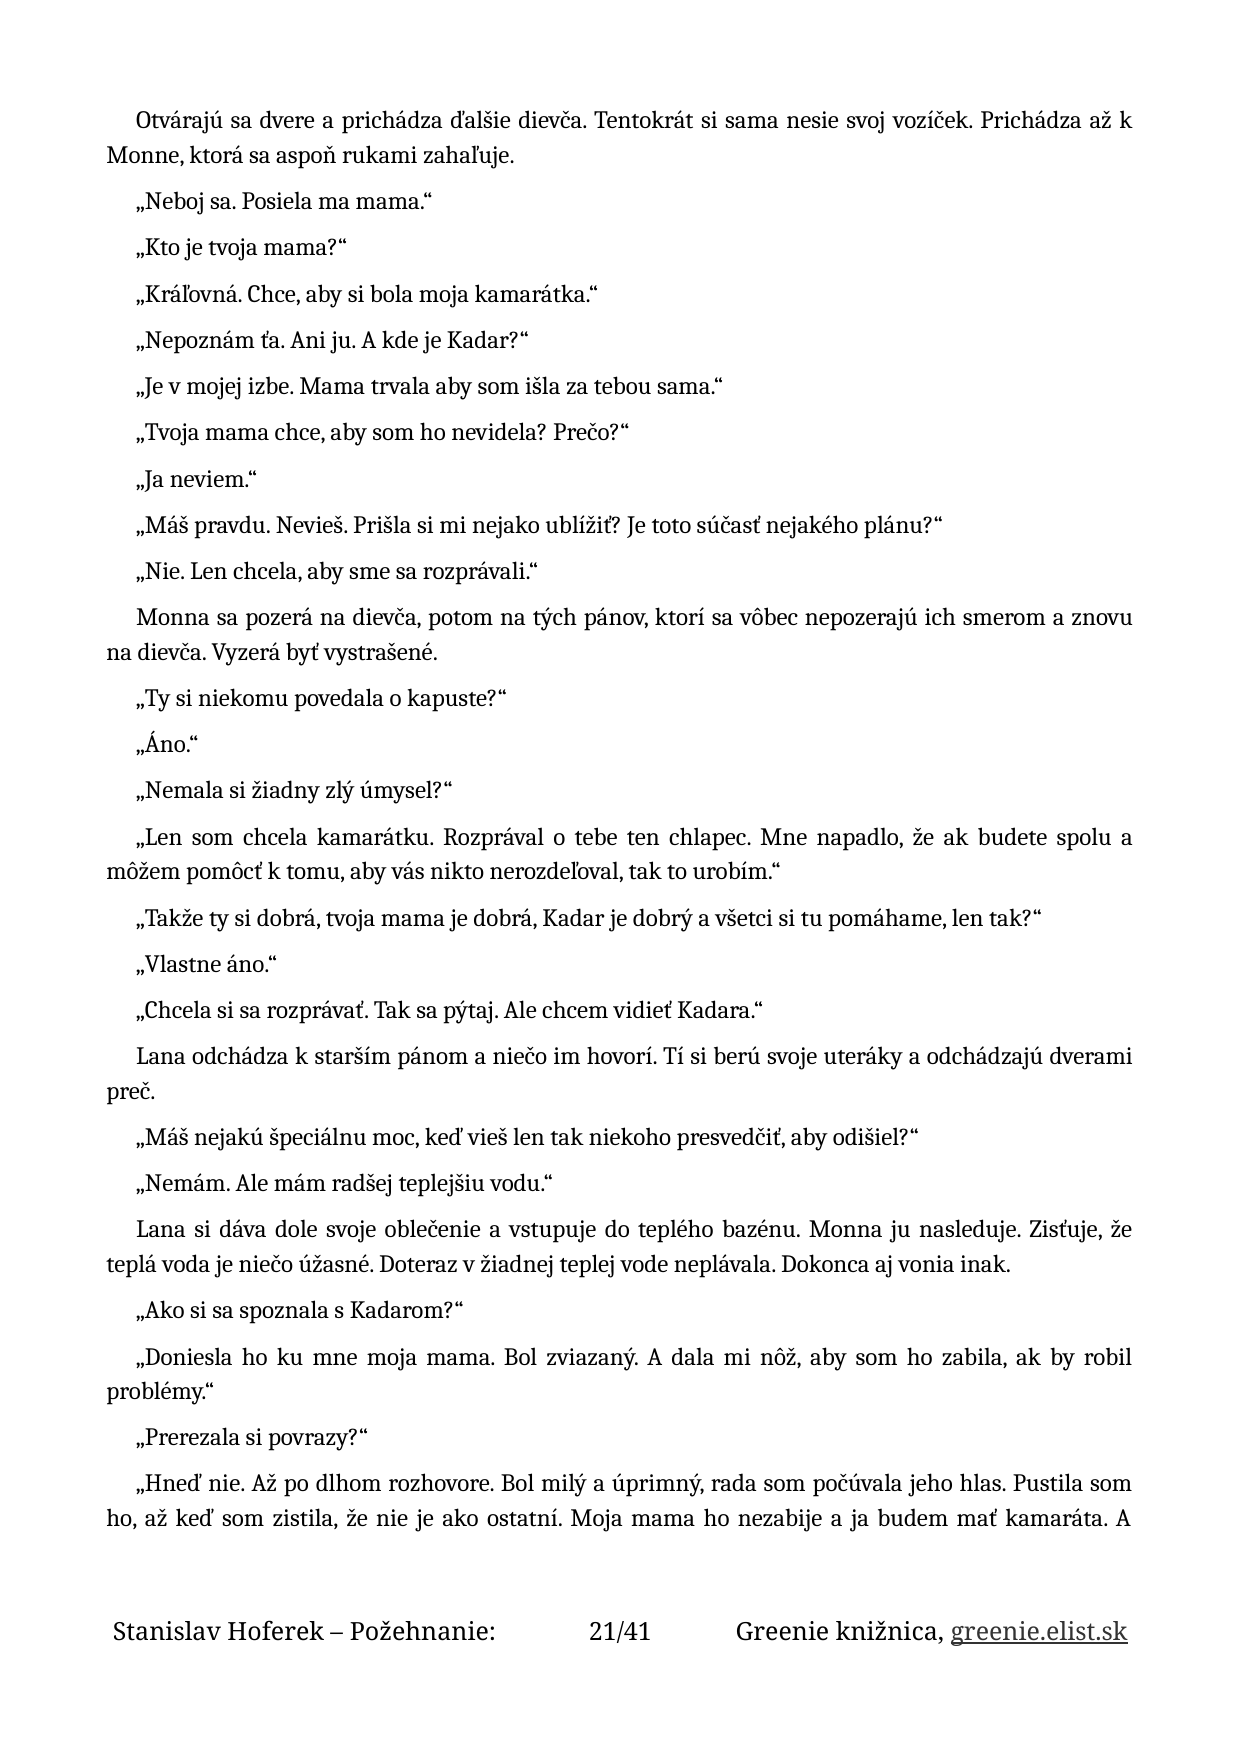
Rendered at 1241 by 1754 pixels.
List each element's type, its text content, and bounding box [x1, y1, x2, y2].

text „Je v mojej izbe. Mama trvala aby som išla za tebou sama.“ [106, 372, 1134, 401]
text „Áno.“ [106, 730, 1134, 759]
text „Ja neviem.“ [106, 464, 1134, 493]
text Monna sa pozerá na dievča, potom na tých pánov, ktorí sa vôbec nepozerajú ich smerom a znovu na dievča. Vyzerá byť vystrašené. [106, 603, 1134, 666]
text „Máš nejakú špeciálnu moc, keď vieš len tak niekoho presvedčiť, aby odišiel?“ [106, 1123, 1134, 1152]
text „Nepoznám ťa. Ani ju. A kde je Kadar?“ [106, 326, 1134, 354]
text „Ako si sa spoznala s Kadarom?“ [106, 1296, 1134, 1325]
text „Kráľovná. Chce, aby si bola moja kamarátka.“ [106, 279, 1134, 308]
text „Doniesla ho ku mne moja mama. Bol zviazaný. A dala mi nôž, aby som ho zabila, ak by robil problémy.“ [106, 1342, 1134, 1406]
text Lana si dáva dole svoje oblečenie a vstupuje do teplého bazénu. Monna ju nasleduje. Zisťuje, že teplá voda je niečo úžasné. Doteraz v žiadnej teplej vode neplávala. Dokonca aj vonia inak. [106, 1215, 1134, 1279]
text „Ty si niekomu povedala o kapuste?“ [106, 684, 1134, 713]
text „Vlastne áno.“ [106, 950, 1134, 978]
text „Prerezala si povrazy?“ [106, 1423, 1134, 1452]
text „Tvoja mama chce, aby som ho nevidela? Prečo?“ [106, 418, 1134, 447]
text „Len som chcela kamarátku. Rozprával o tebe ten chlapec. Mne napadlo, že ak budete spolu a môžem pomôcť k tomu, aby vás nikto nerozdeľoval, tak to urobím.“ [106, 823, 1134, 886]
text „Nemala si žiadny zlý úmysel?“ [106, 776, 1134, 805]
text „Chcela si sa rozprávať. Tak sa pýtaj. Ale chcem vidieť Kadara.“ [106, 996, 1134, 1025]
text „Kto je tvoja mama?“ [106, 233, 1134, 262]
text „Nie. Len chcela, aby sme sa rozprávali.“ [106, 557, 1134, 586]
text Lana odchádza k starším pánom a niečo im hovorí. Tí si berú svoje uteráky a odchádzajú dverami preč. [106, 1042, 1134, 1105]
text „Nemám. Ale mám radšej teplejšiu vodu.“ [106, 1169, 1134, 1198]
text „Takže ty si dobrá, tvoja mama je dobrá, Kadar je dobrý a všetci si tu pomáhame, len tak?“ [106, 903, 1134, 932]
text „Máš pravdu. Nevieš. Prišla si mi nejako ublížiť? Je toto súčasť nejakého plánu?“ [106, 511, 1134, 539]
text „Neboj sa. Posiela ma mama.“ [106, 187, 1134, 216]
text „Hneď nie. Až po dlhom rozhovore. Bol milý a úprimný, rada som počúvala jeho hlas. Pustila som ho, až keď som zistila, že nie je ako ostatní. Moja mama ho nezabije a ja budem mať kamaráta. A [106, 1469, 1134, 1533]
text Otvárajú sa dvere a prichádza ďalšie dievča. Tentokrát si sama nesie svoj vozíček. Prichádza až k Monne, ktorá sa aspoň rukami zahaľuje. [106, 106, 1134, 169]
